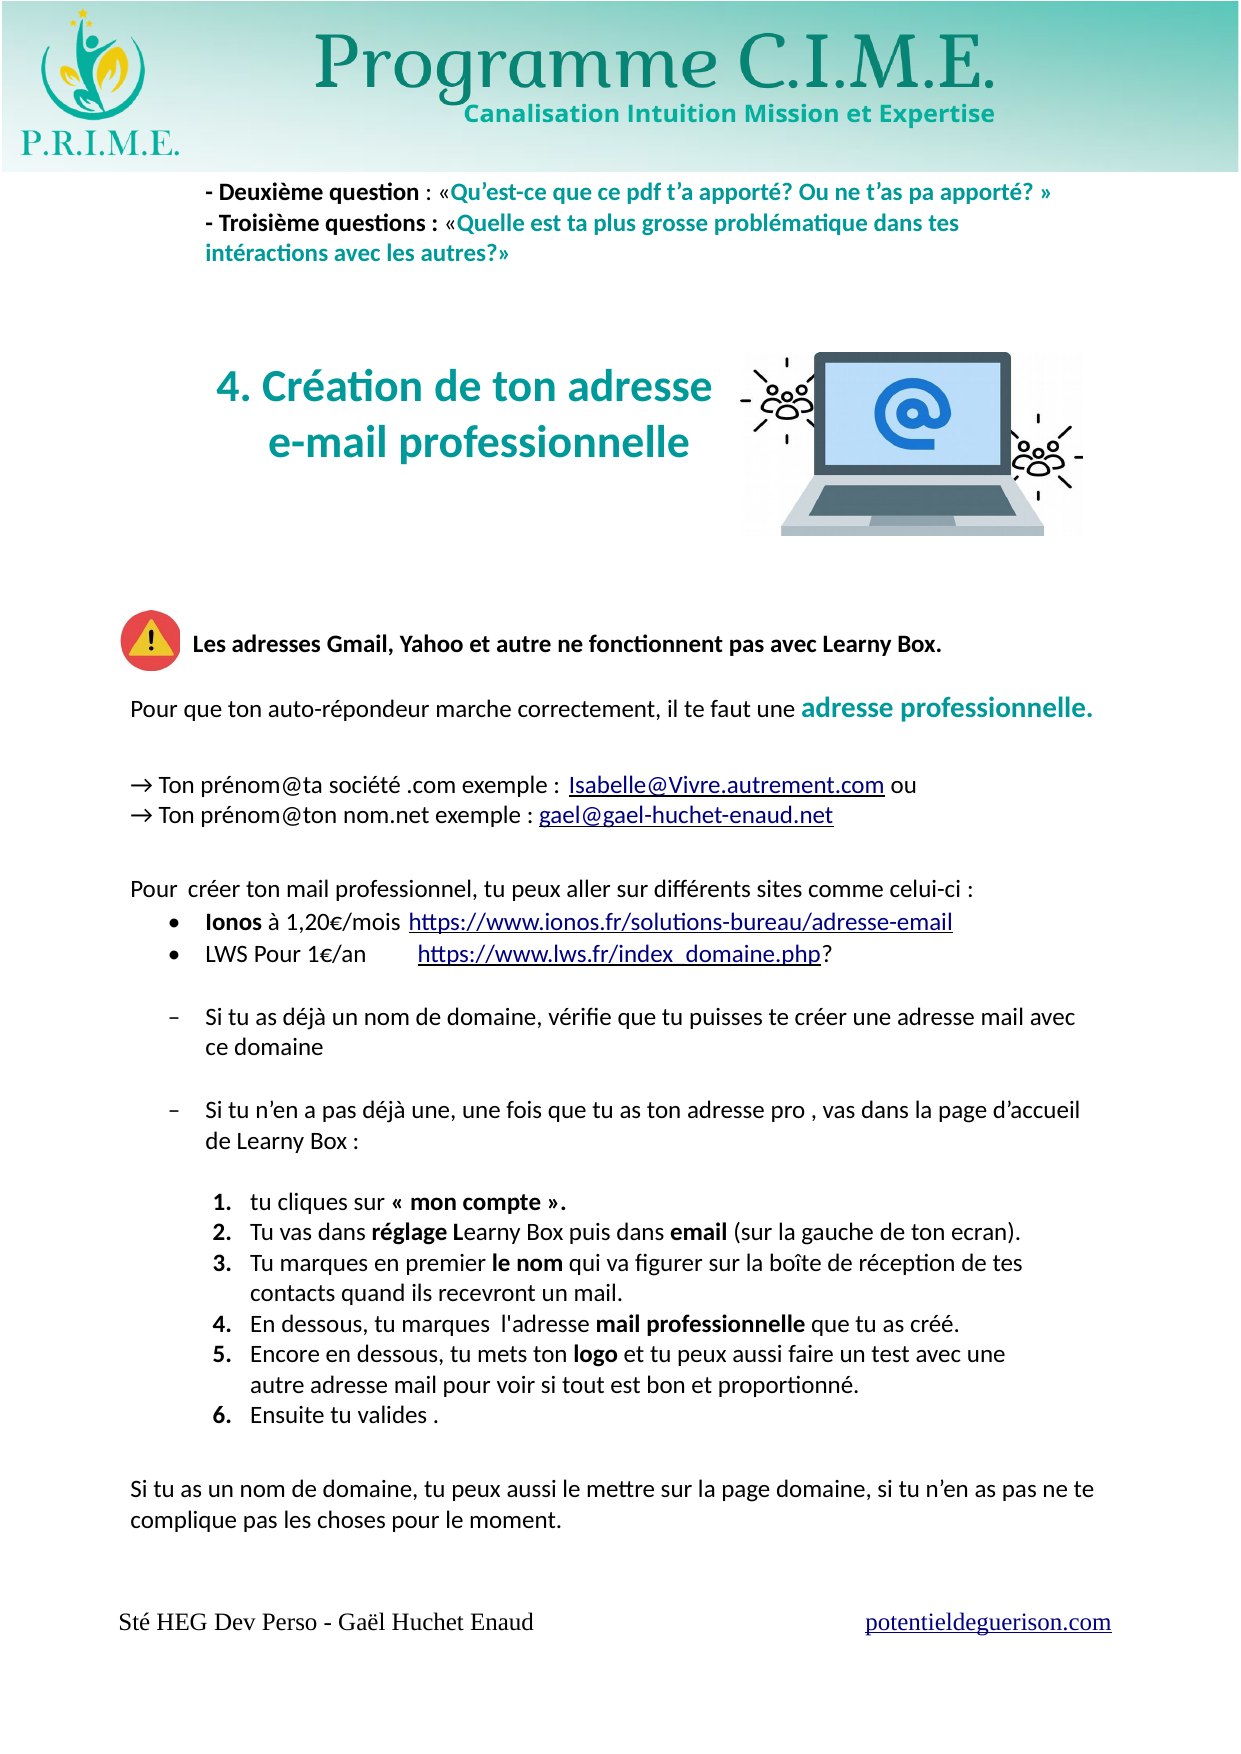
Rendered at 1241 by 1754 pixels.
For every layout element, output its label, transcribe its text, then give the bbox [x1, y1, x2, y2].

list tu cliques sur « mon compte ». [212, 1186, 1122, 1216]
subtitle Les adresses Gmail, Yahoo et autre ne fonctionnent pas avec Learny Box. [193, 628, 1122, 658]
text Pour que ton auto-répondeur marche correctement, il te faut une adresse professionnelle. [130, 689, 1122, 724]
list Tu marques en premier le nom qui va figurer sur la boîte de réception de tes contacts quand ils recevront un mail. [212, 1247, 1091, 1308]
text e-mail professionnelle [206, 413, 740, 469]
picture [120, 610, 180, 671]
text Si tu as un nom de domaine, tu peux aussi le mettre sur la page domaine, si tu n’en as pas ne te complique pas les choses pour le moment. [130, 1473, 1097, 1534]
list Ionos à 1,20€/mois https://www.ionos.fr/solutions-bureau/adresse-email [168, 906, 1122, 936]
list Troisième questions : «Quelle est ta plus grosse problématique dans tes intéractions avec les autres?» [205, 207, 1065, 268]
subtitle Deuxième question : «Qu’est-ce que ce pdf t’a apporté? Ou ne t’as pa apporté? » [205, 176, 1122, 207]
list Si tu as déjà un nom de domaine, vérifie que tu puisses te créer une adresse mail avec ce domaine [168, 1001, 1081, 1062]
text [1083, 413, 1122, 469]
text → Ton prénom@ta société .com exemple : Isabelle@Vivre.autrement.com ou [130, 769, 1122, 800]
list En dessous, tu marques l'adresse mail professionnelle que tu as créé. [212, 1308, 1122, 1338]
subtitle 4. Création de ton adresse [47, 357, 728, 413]
list LWS Pour 1€/an https://www.lws.fr/index_domaine.php? [168, 938, 1122, 968]
text → Ton prénom@ton nom.net exemple : gael@gael-huchet-enaud.net [130, 800, 1122, 830]
picture [2, 1, 1239, 172]
text Pour créer ton mail professionnel, tu peux aller sur différents sites comme celui-ci : [130, 873, 1122, 904]
list Tu vas dans réglage Learny Box puis dans email (sur la gauche de ton ecran). [212, 1217, 1122, 1247]
list Ensuite tu valides . [212, 1400, 1122, 1430]
list Si tu n’en a pas déjà une, une fois que tu as ton adresse pro , vas dans la page d’accueil de Learny Box : [168, 1094, 1088, 1156]
picture [740, 352, 1083, 536]
list Encore en dessous, tu mets ton logo et tu peux aussi faire un test avec une autre adresse mail pour voir si tout est bon et proportionné. [212, 1339, 1042, 1400]
